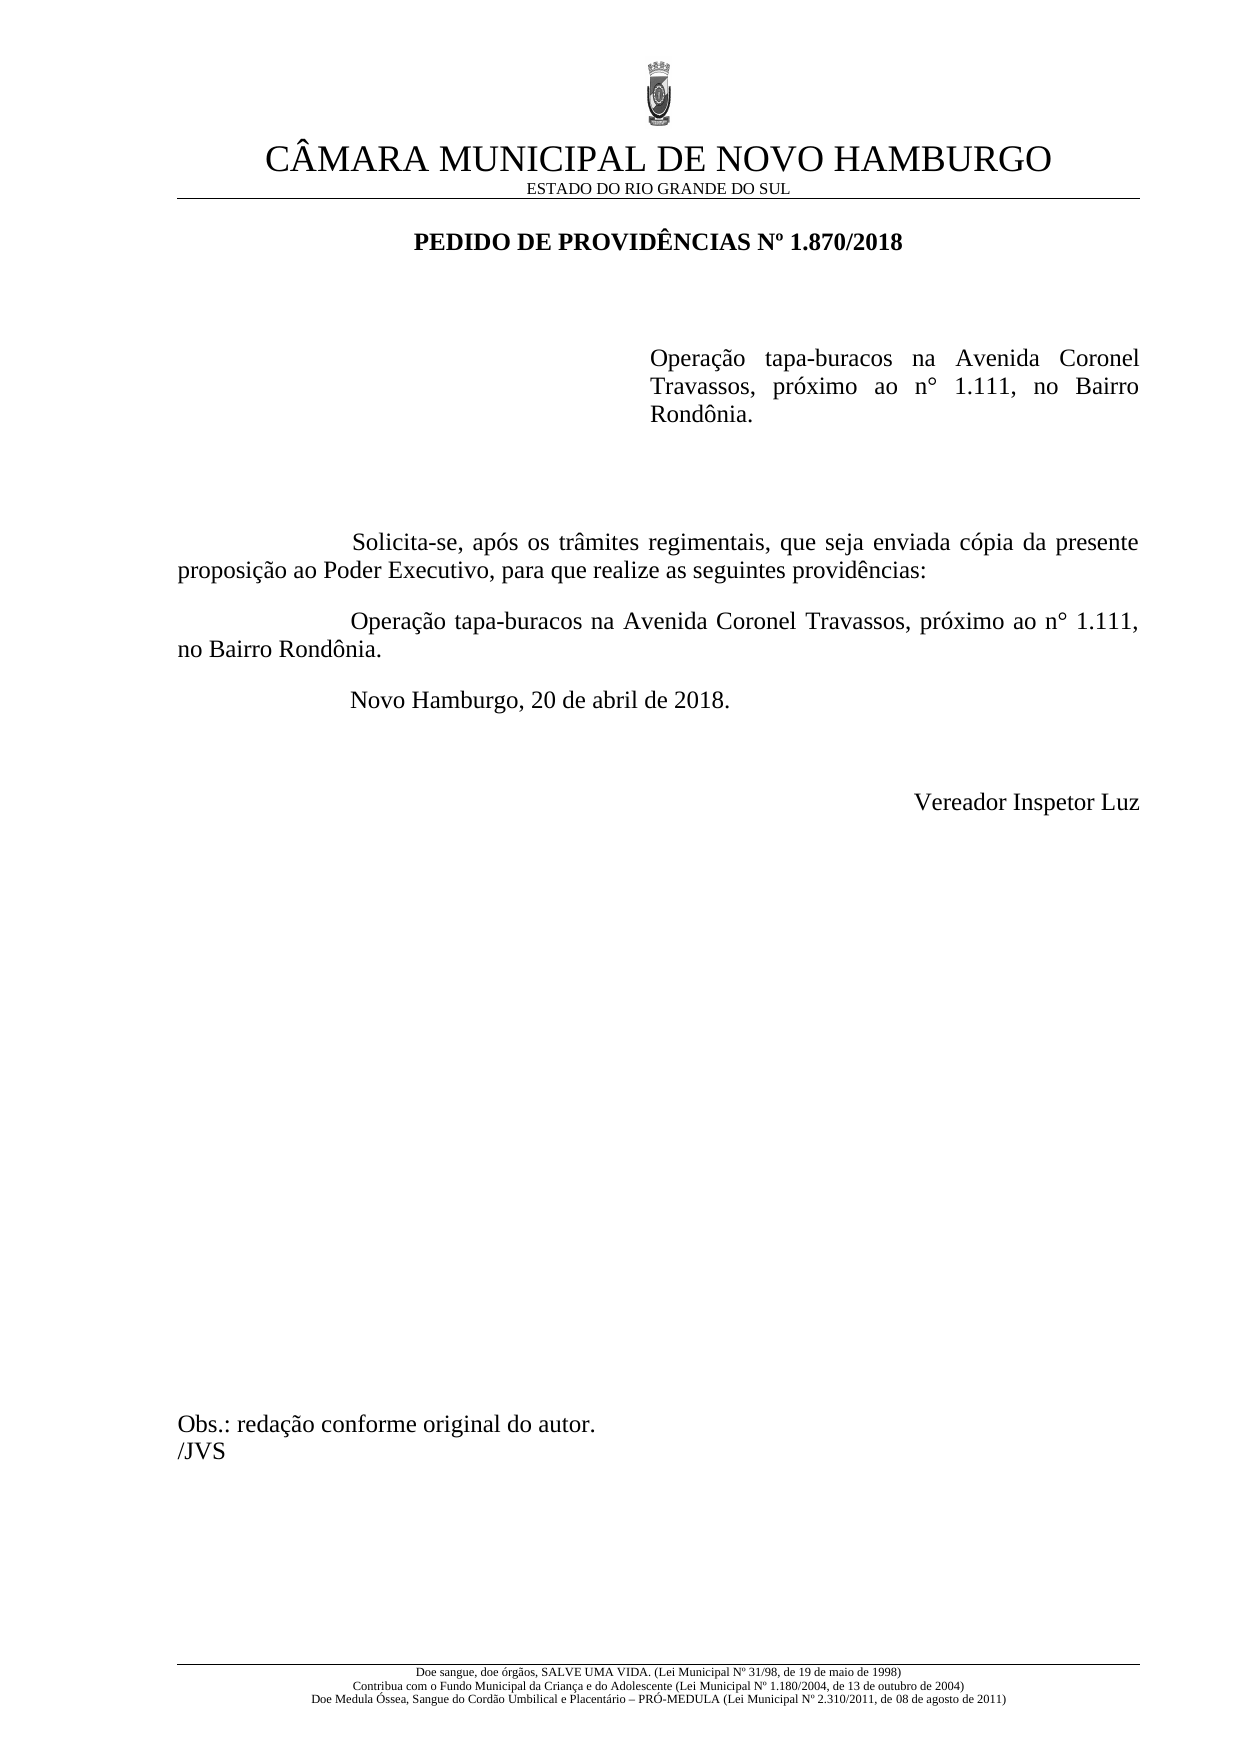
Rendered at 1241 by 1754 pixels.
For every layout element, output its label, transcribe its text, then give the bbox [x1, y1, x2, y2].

text Vereador Inspetor Luz [177, 788, 1140, 816]
text Operação tapa-buracos na Avenida Coronel Travassos, próximo ao n° 1.111, no Bairro Rondônia. [650, 344, 1140, 428]
text Novo Hamburgo, 20 de abril de 2018. [177, 686, 1140, 714]
text Operação tapa-buracos na Avenida Coronel Travassos, próximo ao n° 1.111, no Bairro Rondônia. [177, 607, 1140, 662]
text Solicita-se, após os trâmites regimentais, que seja enviada cópia da presente proposição ao Poder Executivo, para que realize as seguintes providências: [177, 528, 1140, 583]
text Obs.: redação conforme original do autor. [177, 1410, 1140, 1437]
text /JVS [177, 1437, 1140, 1465]
text PEDIDO DE PROVIDÊNCIAS Nº 1.870/2018 [177, 228, 1140, 256]
